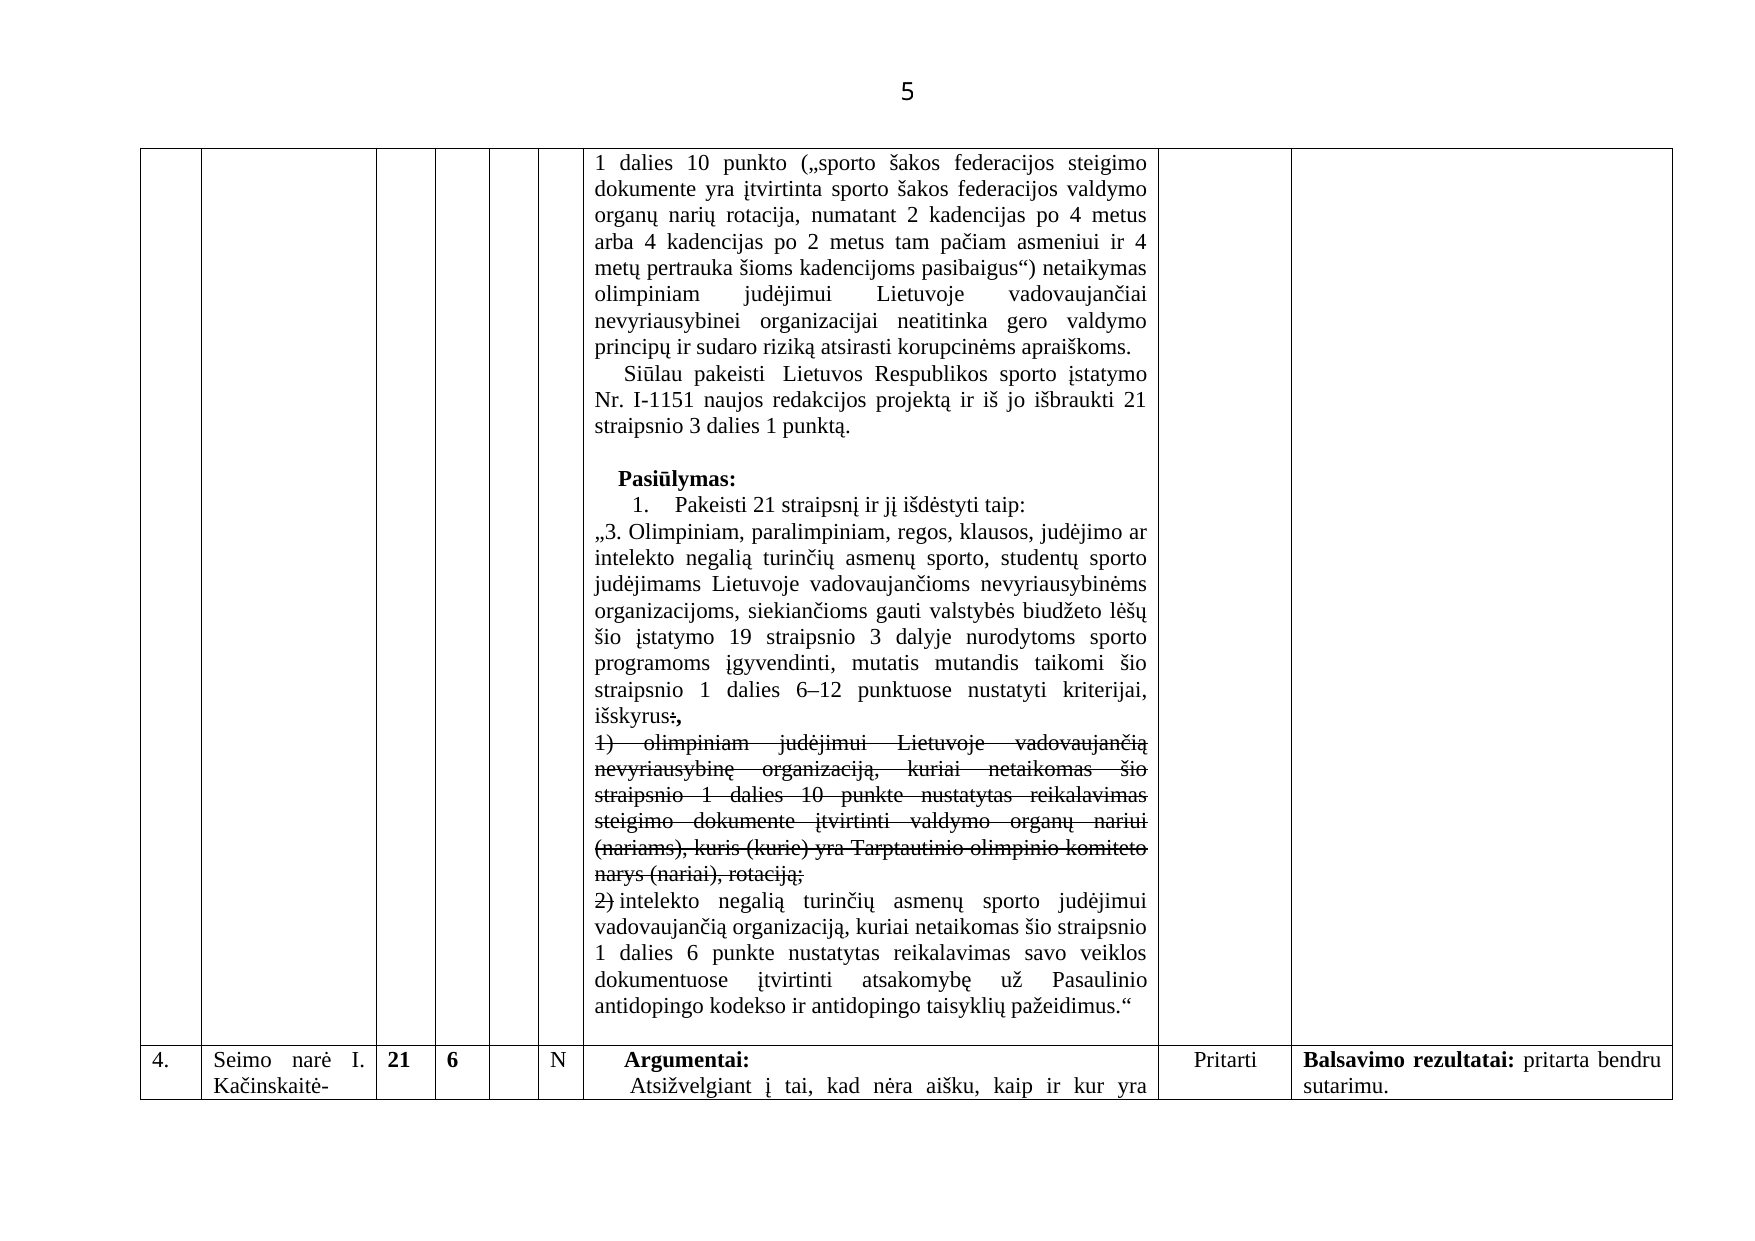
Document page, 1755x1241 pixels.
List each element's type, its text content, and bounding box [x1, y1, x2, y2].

table_cell Argumentai: Atsižvelgiant į tai, kad nėra aišku, kaip ir kur yra [584, 1046, 1158, 1098]
table_cell [539, 149, 583, 1045]
table_cell Seimo narė I. Kačinskaitė- [202, 1046, 376, 1098]
table_cell 4. [141, 1046, 201, 1098]
table_cell [202, 149, 376, 1045]
table_cell Pritarti [1159, 1046, 1291, 1098]
table_cell [490, 1046, 538, 1098]
table_cell 21 [377, 1046, 435, 1098]
table_cell 1 dalies 10 punkto („sporto šakos federacijos steigimo dokumente yra įtvirtinta sporto šakos federacijos valdymo organų narių rotacija, numatant 2 kadencijas po 4 metus arba 4 kadencijas po 2 metus tam pačiam asmeniui ir 4 metų pertrauka šioms kadencijoms pasibaigus“) netaikymas olimpiniam judėjimui Lietuvoje vadovaujančiai nevyriausybinei organizacijai neatitinka gero valdymo principų ir sudaro riziką atsirasti korupcinėms apraiškoms. Siūlau pakeisti Lietuvos Respublikos sporto įstatymo Nr. I-1151 naujos redakcijos projektą ir iš jo išbraukti 21 straipsnio 3 dalies 1 punktą. Pasiūlymas: 1. Pakeisti 21 straipsnį ir jį išdėstyti taip: „3. Olimpiniam, paralimpiniam, regos, klausos, judėjimo ar intelekto negalią turinčių asmenų sporto, studentų sporto judėjimams Lietuvoje vadovaujančioms nevyriausybinėms organizacijoms, siekiančioms gauti valstybės biudžeto lėšų šio įstatymo 19 straipsnio 3 dalyje nurodytoms sporto programoms įgyvendinti, mutatis mutandis taikomi šio straipsnio 1 dalies 6–12 punktuose nustatyti kriterijai, išskyrus:, 1) olimpiniam judėjimui Lietuvoje vadovaujančią nevyriausybinę organizaciją, kuriai netaikomas šio straipsnio 1 dalies 10 punkte nustatytas reikalavimas steigimo dokumente įtvirtinti valdymo organų nariui (nariams), kuris (kurie) yra Tarptautinio olimpinio komiteto narys (nariai), rotaciją; 2) intelekto negalią turinčių asmenų sporto judėjimui vadovaujančią organizaciją, kuriai netaikomas šio straipsnio 1 dalies 6 punkte nustatytas reikalavimas savo veiklos dokumentuose įtvirtinti atsakomybę už Pasaulinio antidopingo kodekso ir antidopingo taisyklių pažeidimus.“ [584, 149, 1158, 1045]
table_cell [377, 149, 435, 1045]
table_cell [1159, 149, 1291, 1045]
table_cell [1292, 149, 1672, 1045]
table_cell 6 [436, 1046, 489, 1098]
table_cell [436, 149, 489, 1045]
table_cell [490, 149, 538, 1045]
table_cell [141, 149, 201, 1045]
table_cell Balsavimo rezultatai: pritarta bendru sutarimu. [1292, 1046, 1672, 1098]
table_cell N [539, 1046, 583, 1098]
